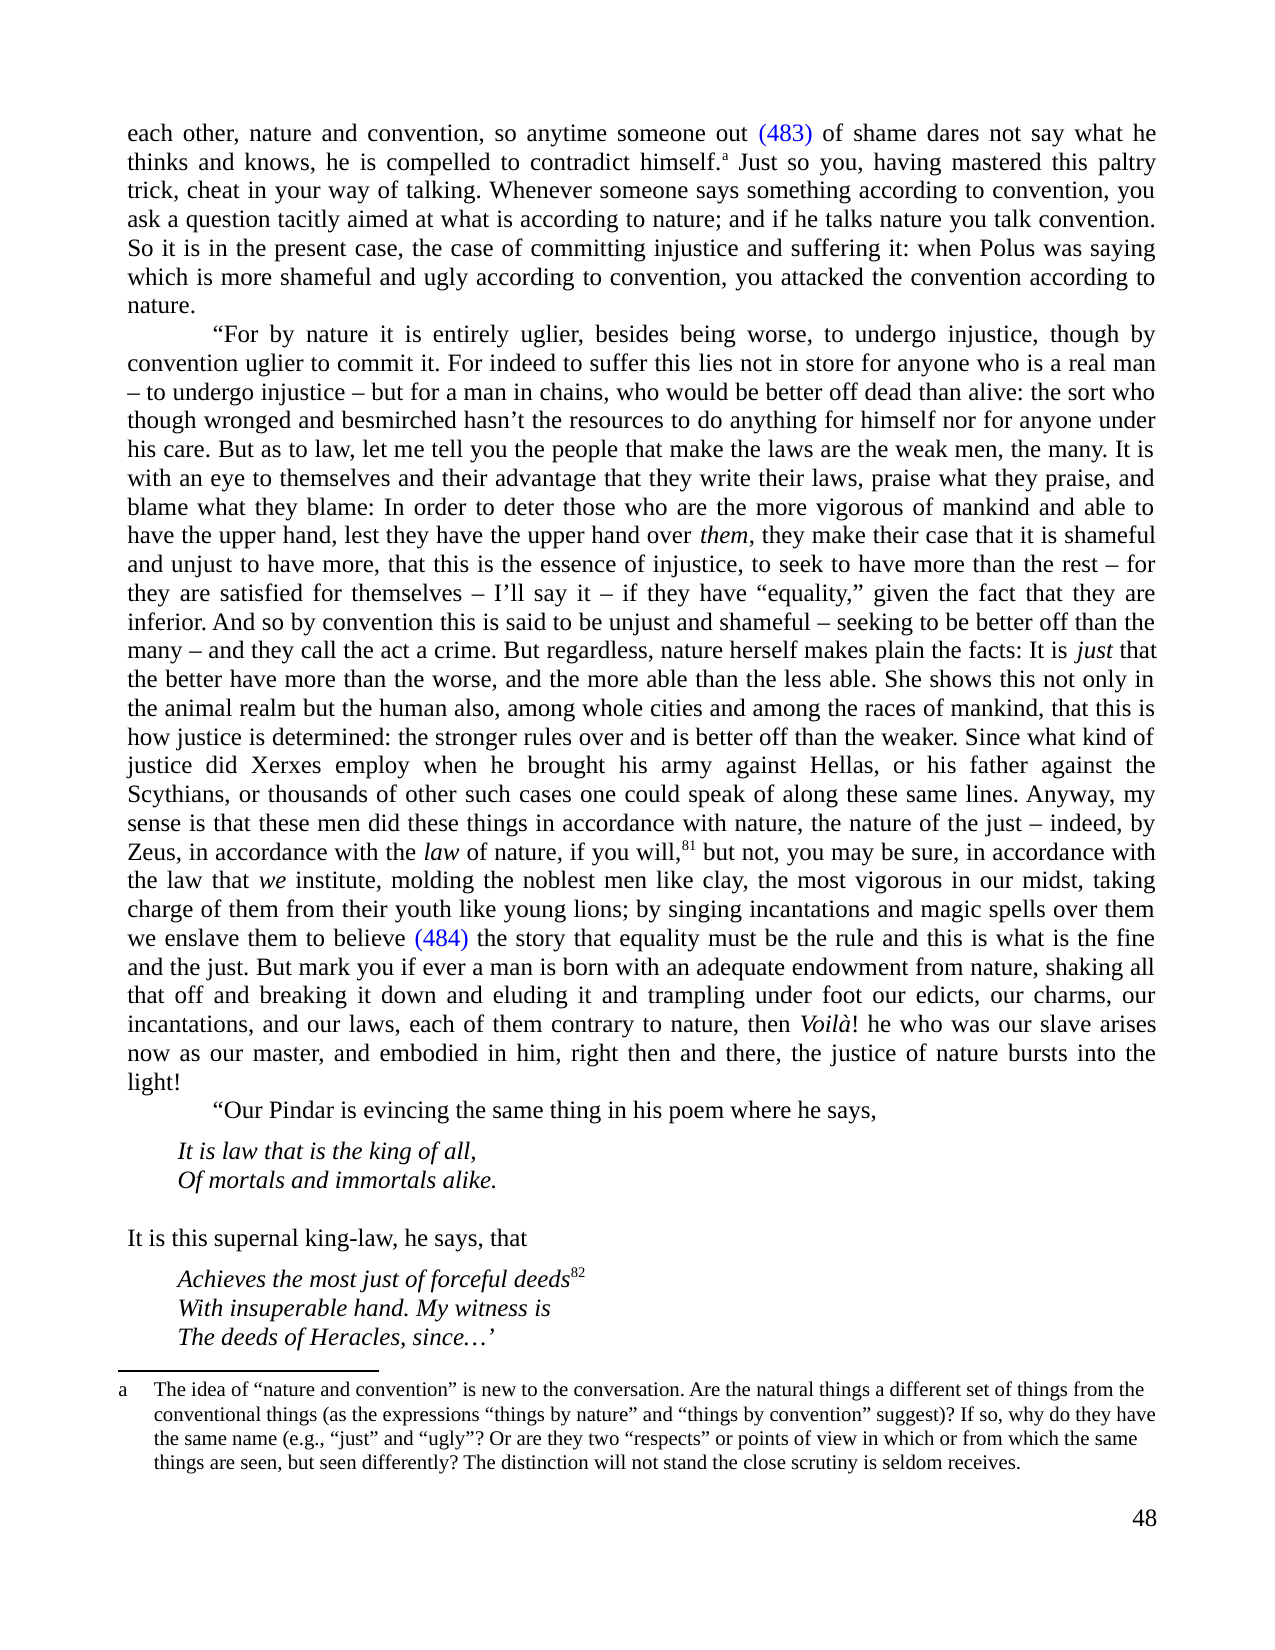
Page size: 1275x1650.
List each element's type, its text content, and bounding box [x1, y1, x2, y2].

text each other, nature and convention, so anytime someone out (483) of shame dares not say what he thinks and knows, he is compelled to contradict himself. Just so you, having mastered this paltry trick, cheat in your way of talking. Whenever someone says something according to convention, you ask a question tacitly aimed at what is according to nature; and if he talks nature you talk convention. So it is in the present case, the case of committing injustice and suffering it: when Polus was saying which is more shameful and ugly according to convention, you attacked the convention according to nature. “For by nature it is entirely uglier, besides being worse, to undergo injustice, though by convention uglier to commit it. For indeed to suffer this lies not in store for anyone who is a real man – to undergo injustice – but for a man in chains, who would be better off dead than alive: the sort who though wronged and besmirched hasn’t the resources to do anything for himself nor for anyone under his care. But as to law, let me tell you the people that make the laws are the weak men, the many. It is with an eye to themselves and their advantage that they write their laws, praise what they praise, and blame what they blame: In order to deter those who are the more vigorous of mankind and able to have the upper hand, lest they have the upper hand over them, they make their case that it is shameful and unjust to have more, that this is the essence of injustice, to seek to have more than the rest – for they are satisfied for themselves – I’ll say it – if they have “equality,” given the fact that they are inferior. And so by convention this is said to be unjust and shameful – seeking to be better off than the many – and they call the act a crime. But regardless, nature herself makes plain the facts: It is just that the better have more than the worse, and the more able than the less able. She shows this not only in the animal realm but the human also, among whole cities and among the races of mankind, that this is how justice is determined: the stronger rules over and is better off than the weaker. Since what kind of justice did Xerxes employ when he brought his army against Hellas, or his father against the Scythians, or thousands of other such cases one could speak of along these same lines. Anyway, my sense is that these men did these things in accordance with nature, the nature of the just – indeed, by Zeus, in accordance with the law of nature, if you will, but not, you may be sure, in accordance with the law that we institute, molding the noblest men like clay, the most vigorous in our midst, taking charge of them from their youth like young lions; by singing incantations and magic spells over them we enslave them to believe (484) the story that equality must be the rule and this is what is the fine and the just. But mark you if ever a man is born with an adequate endowment from nature, shaking all that off and breaking it down and eluding it and trampling under foot our edicts, our charms, our incantations, and our laws, each of them contrary to nature, then Voilà! he who was our slave arises now as our master, and embodied in him, right then and there, the justice of nature bursts into the light! “Our Pindar is evincing the same thing in his poem where he says, [127, 118, 1157, 1124]
text The idea of “nature and convention” is new to the conversation. Are the natural things a different set of things from the conventional things (as the expressions “things by nature” and “things by convention” suggest)? If so, why do they have the same name (e.g., “just” and “ugly”? Or are they two “respects” or points of view in which or from which the same things are seen, but seen differently? The distinction will not stand the close scrutiny is seldom receives. [118, 1377, 1157, 1474]
text It is law that is the king of all, Of mortals and immortals alike. [177, 1136, 1098, 1194]
text It is this supernal king-law, he says, that [127, 1223, 1157, 1252]
text Achieves the most just of forceful deeds With insuperable hand. My witness is The deeds of Heracles, since…’ [177, 1264, 1098, 1350]
